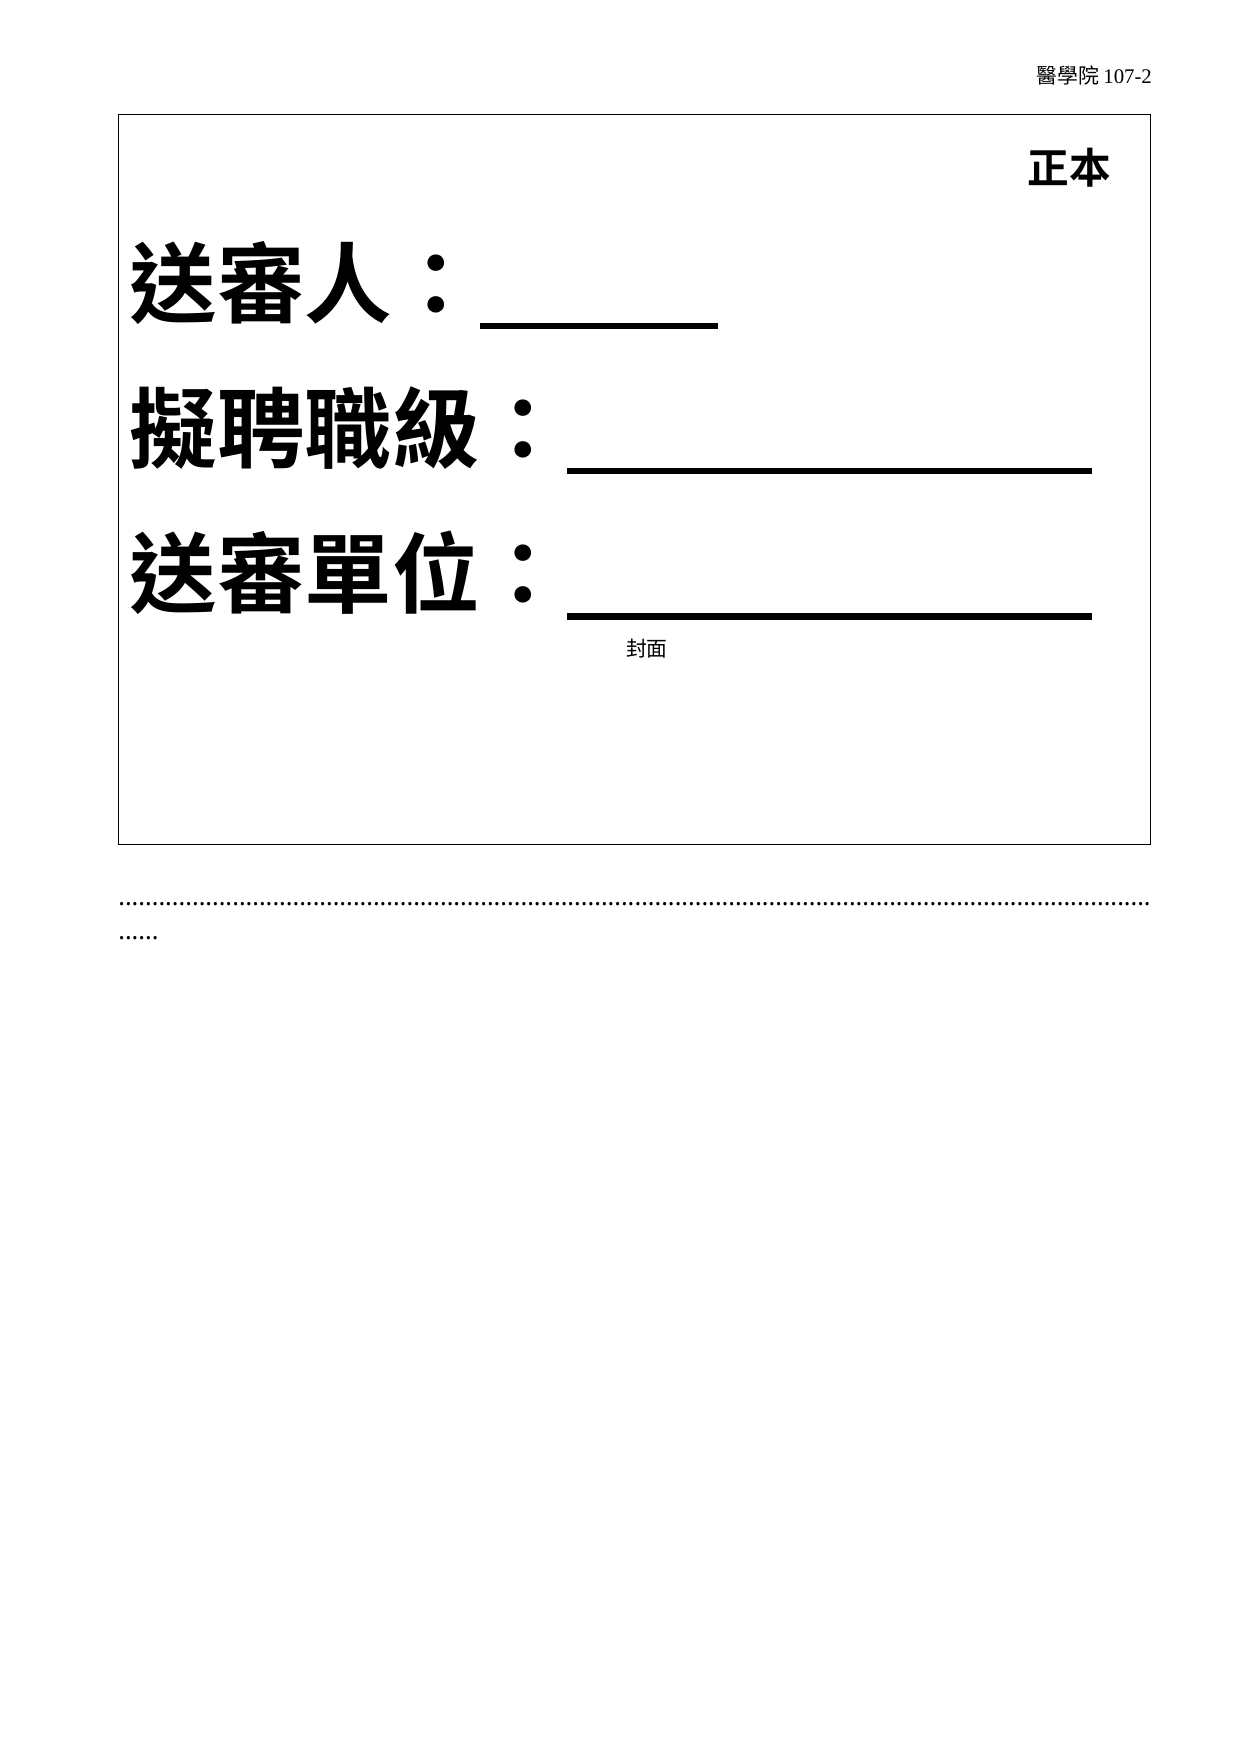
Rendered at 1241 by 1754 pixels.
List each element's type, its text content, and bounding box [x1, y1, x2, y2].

text ................................................................................................................................................................ [118, 878, 1152, 947]
table_header 正本 送審人： 擬聘職級： 送審單位： 封面 [119, 115, 1150, 843]
